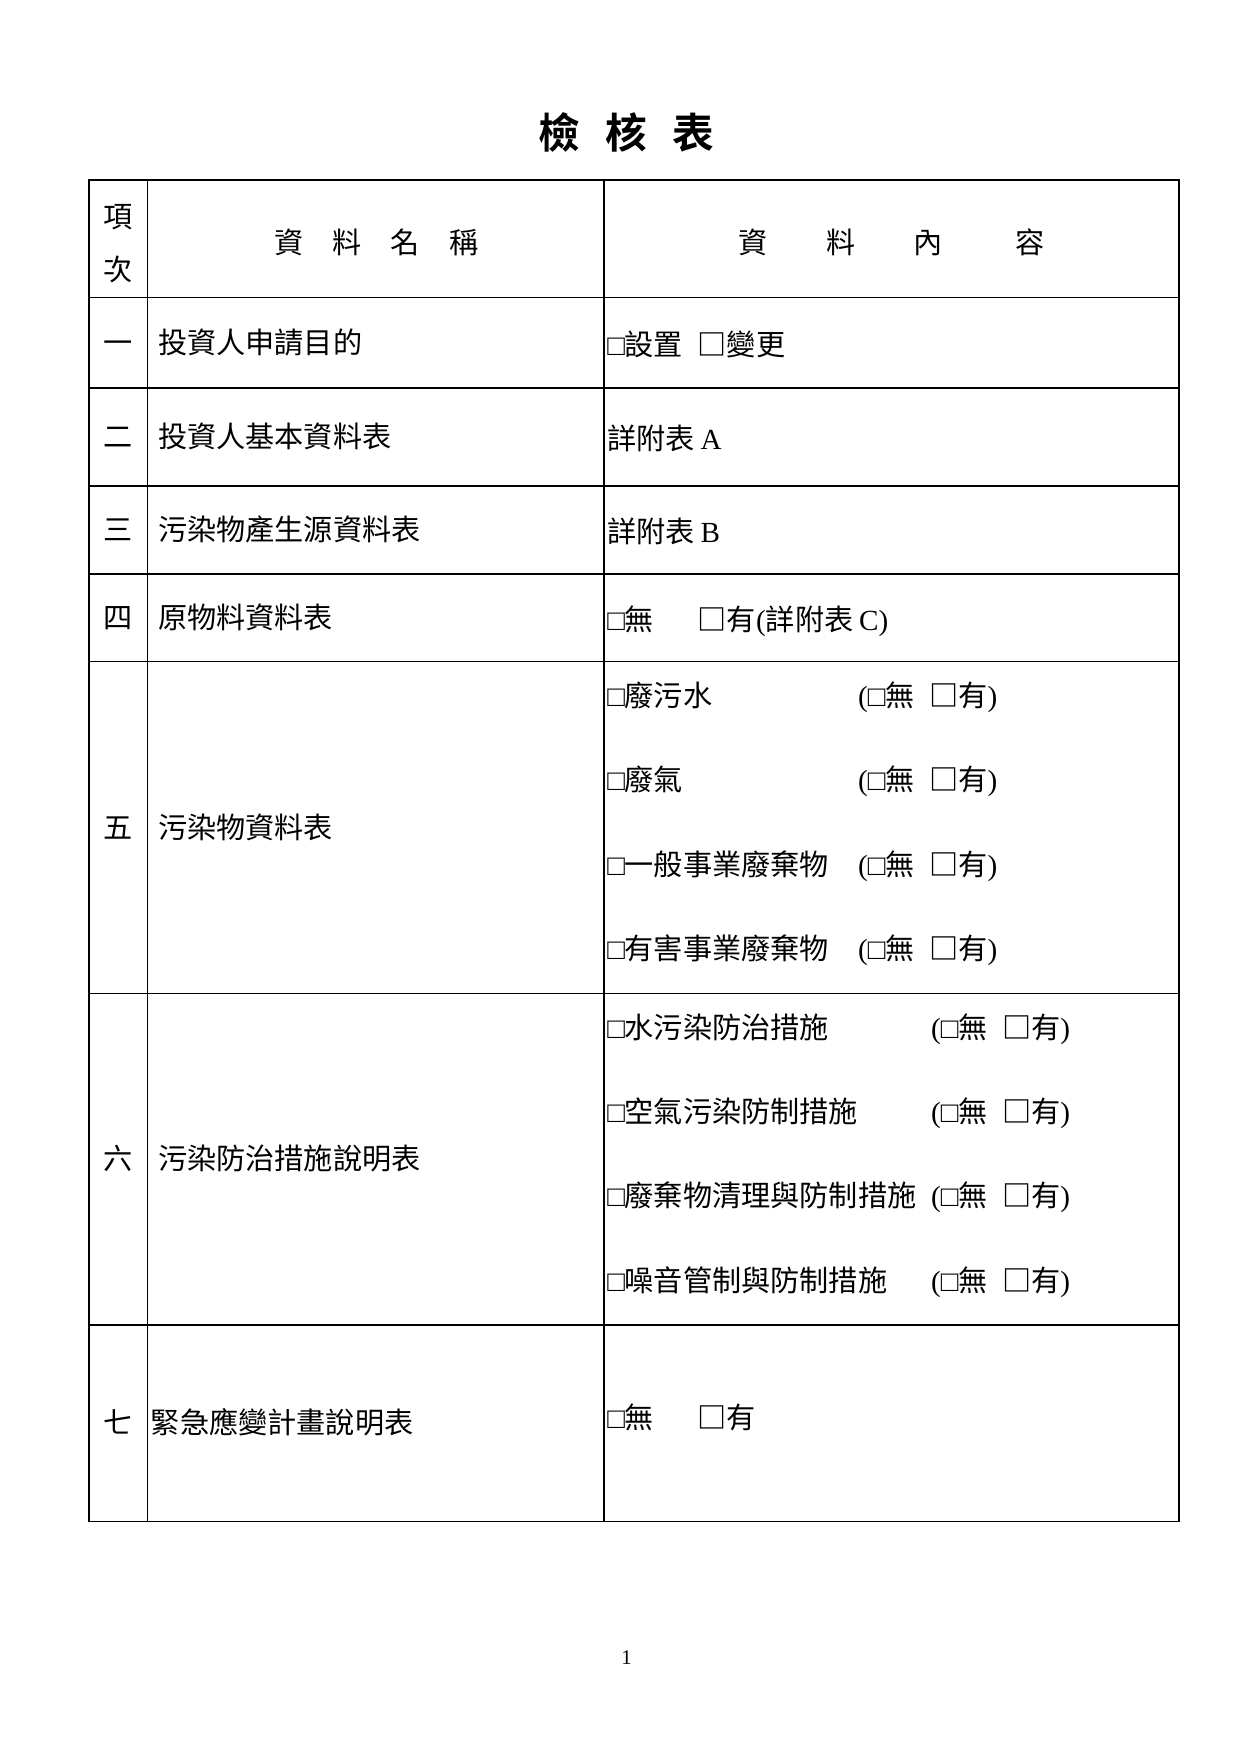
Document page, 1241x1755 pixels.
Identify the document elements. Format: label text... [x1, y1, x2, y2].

text 檢 核 表 [89, 100, 1163, 160]
table_cell 原物料資料表 [148, 575, 603, 661]
table_cell 詳附表B [605, 487, 1178, 573]
table_header 項次 [90, 181, 147, 297]
table_cell □水污染防治措施 (□無 □有) □空氣污染防制措施 (□無 □有) □廢棄物清理與防制措施 (□無 □有) □噪音管制與防制措施 (□無 □有) [605, 994, 1178, 1324]
table_cell □設置 □變更 [605, 298, 1178, 387]
table_cell 污染物資料表 [148, 662, 603, 992]
table_cell 污染物產生源資料表 [148, 487, 603, 573]
table_cell 緊急應變計畫說明表 [148, 1326, 603, 1521]
table_cell □無 □有(詳附表C) [605, 575, 1178, 661]
table_cell 七 [90, 1326, 147, 1521]
table_cell 三 [90, 487, 147, 573]
table_cell □廢污水 (□無 □有) □廢氣 (□無 □有) □一般事業廢棄物 (□無 □有) □有害事業廢棄物 (□無 □有) [605, 662, 1178, 992]
table_cell 一 [90, 298, 147, 387]
table_cell 四 [90, 575, 147, 661]
table_header 資 料 內 容 [605, 181, 1178, 297]
table_cell 二 [90, 389, 147, 485]
table_cell 投資人申請目的 [148, 298, 603, 387]
table_cell 五 [90, 662, 147, 992]
table_cell 六 [90, 994, 147, 1324]
table_cell 投資人基本資料表 [148, 389, 603, 485]
table_cell 詳附表A [605, 389, 1178, 485]
table_header 資 料 名 稱 [148, 181, 603, 297]
table_cell 污染防治措施說明表 [148, 994, 603, 1324]
table_cell □無 □有 [605, 1326, 1178, 1521]
